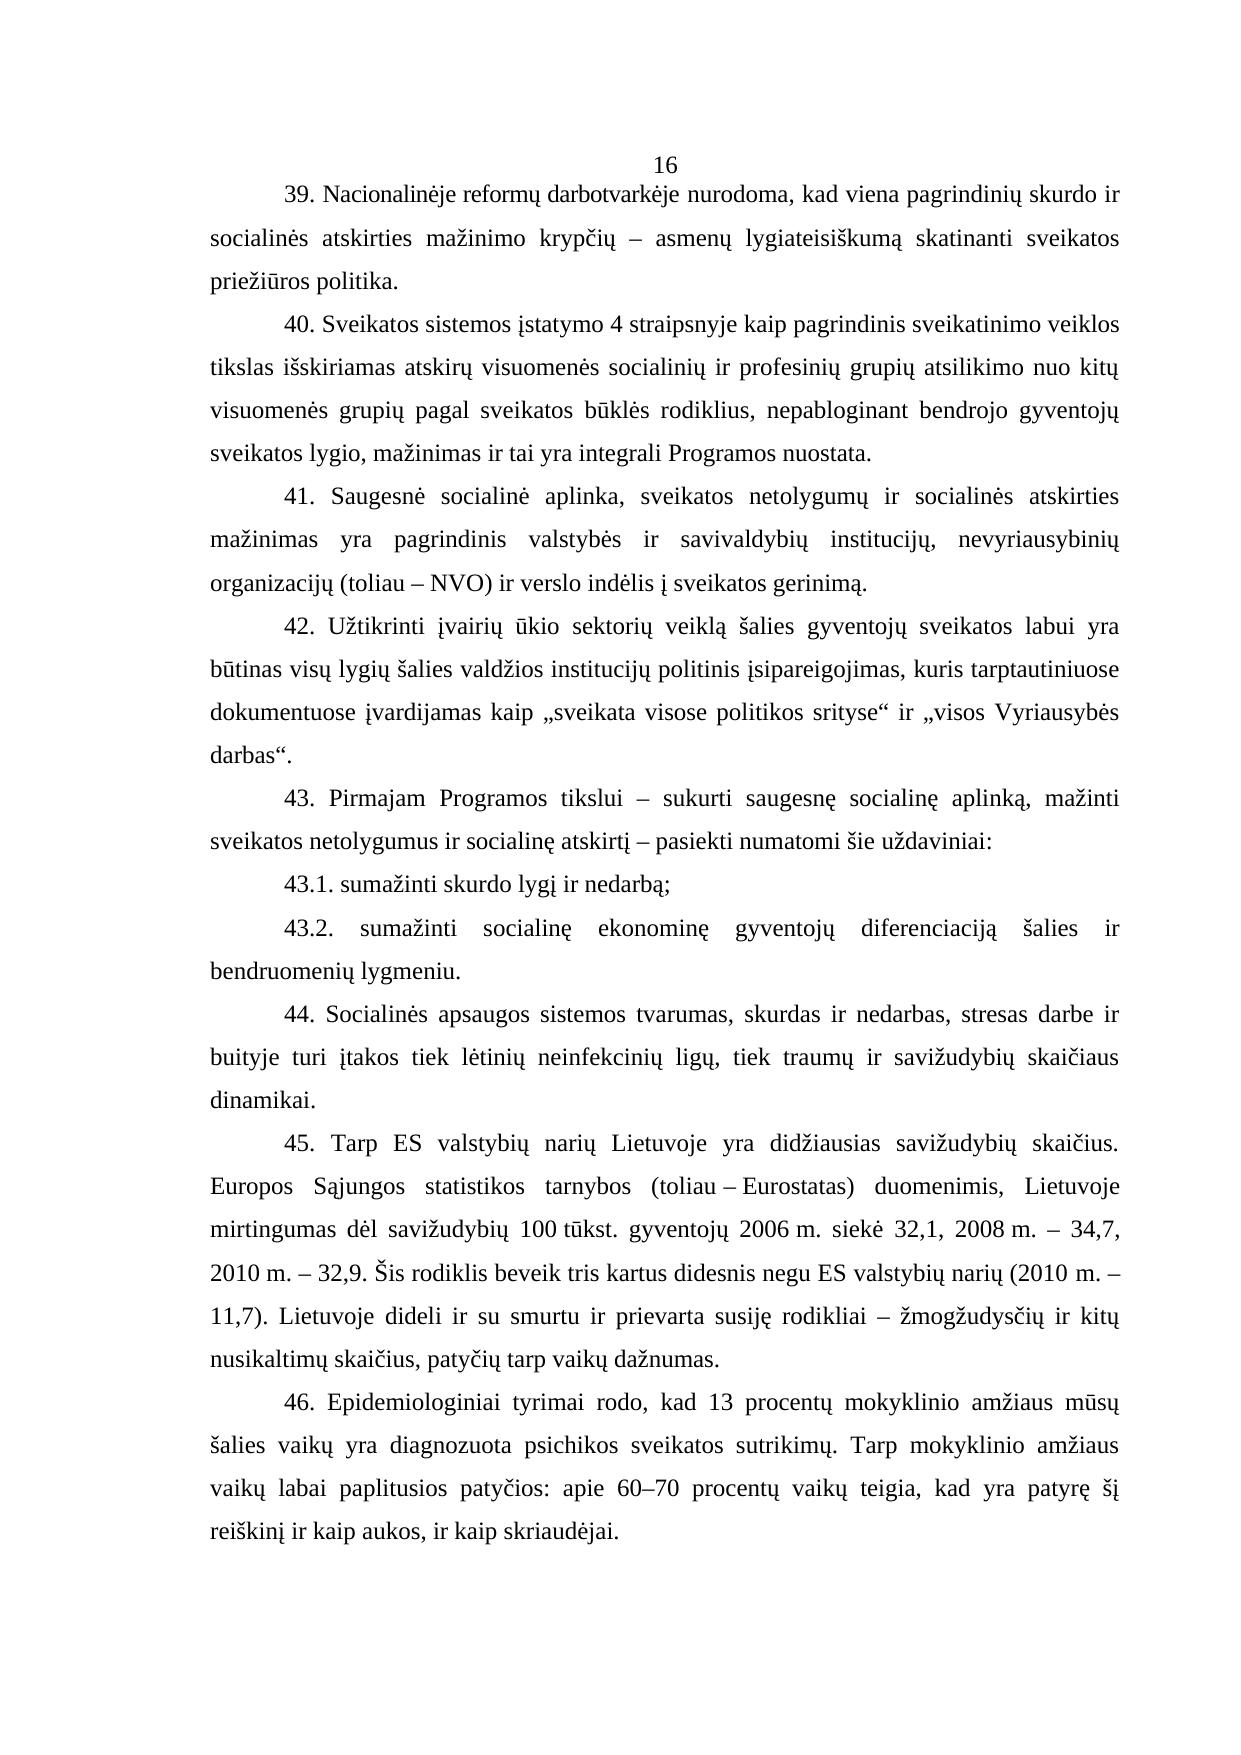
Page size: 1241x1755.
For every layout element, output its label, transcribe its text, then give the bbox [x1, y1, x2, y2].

text 45. Tarp ES valstybių narių Lietuvoje yra didžiausias savižudybių skaičius. Europos Sąjungos statistikos tarnybos (toliau – Eurostatas) duomenimis, Lietuvoje mirtingumas dėl savižudybių 100 tūkst. gyventojų 2006 m. siekė 32,1, 2008 m. – 34,7, 2010 m. – 32,9. Šis rodiklis beveik tris kartus didesnis negu ES valstybių narių (2010 m. – 11,7). Lietuvoje dideli ir su smurtu ir prievarta susiję rodikliai – žmogžudysčių ir kitų nusikaltimų skaičius, patyčių tarp vaikų dažnumas. [210, 1128, 1120, 1373]
text 44. Socialinės apsaugos sistemos tvarumas, skurdas ir nedarbas, stresas darbe ir buityje turi įtakos tiek lėtinių neinfekcinių ligų, tiek traumų ir savižudybių skaičiaus dinamikai. [210, 999, 1120, 1114]
text 40. Sveikatos sistemos įstatymo 4 straipsnyje kaip pagrindinis sveikatinimo veiklos tikslas išskiriamas atskirų visuomenės socialinių ir profesinių grupių atsilikimo nuo kitų visuomenės grupių pagal sveikatos būklės rodiklius, nepabloginant bendrojo gyventojų sveikatos lygio, mažinimas ir tai yra integrali Programos nuostata. [210, 309, 1120, 467]
text 43. Pirmajam Programos tikslui – sukurti saugesnę socialinę aplinką, mažinti sveikatos netolygumus ir socialinę atskirtį – pasiekti numatomi šie uždaviniai: [210, 783, 1120, 855]
text 46. Epidemiologiniai tyrimai rodo, kad 13 procentų mokyklinio amžiaus mūsų šalies vaikų yra diagnozuota psichikos sveikatos sutrikimų. Tarp mokyklinio amžiaus vaikų labai paplitusios patyčios: apie 60–70 procentų vaikų teigia, kad yra patyrę šį reiškinį ir kaip aukos, ir kaip skriaudėjai. [210, 1387, 1120, 1545]
text 43.1. sumažinti skurdo lygį ir nedarbą; [210, 869, 1120, 898]
text 42. Užtikrinti įvairių ūkio sektorių veiklą šalies gyventojų sveikatos labui yra būtinas visų lygių šalies valdžios institucijų politinis įsipareigojimas, kuris tarptautiniuose dokumentuose įvardijamas kaip „sveikata visose politikos srityse“ ir „visos Vyriausybės darbas“. [210, 611, 1120, 769]
text 39. Nacionalinėje reformų darbotvarkėje nurodoma, kad viena pagrindinių skurdo ir socialinės atskirties mažinimo krypčių – asmenų lygiateisiškumą skatinanti sveikatos priežiūros politika. [210, 179, 1120, 294]
text 41. Saugesnė socialinė aplinka, sveikatos netolygumų ir socialinės atskirties mažinimas yra pagrindinis valstybės ir savivaldybių institucijų, nevyriausybinių organizacijų (toliau – NVO) ir verslo indėlis į sveikatos gerinimą. [210, 481, 1120, 596]
text 43.2. sumažinti socialinę ekonominę gyventojų diferenciaciją šalies ir bendruomenių lygmeniu. [210, 913, 1120, 984]
